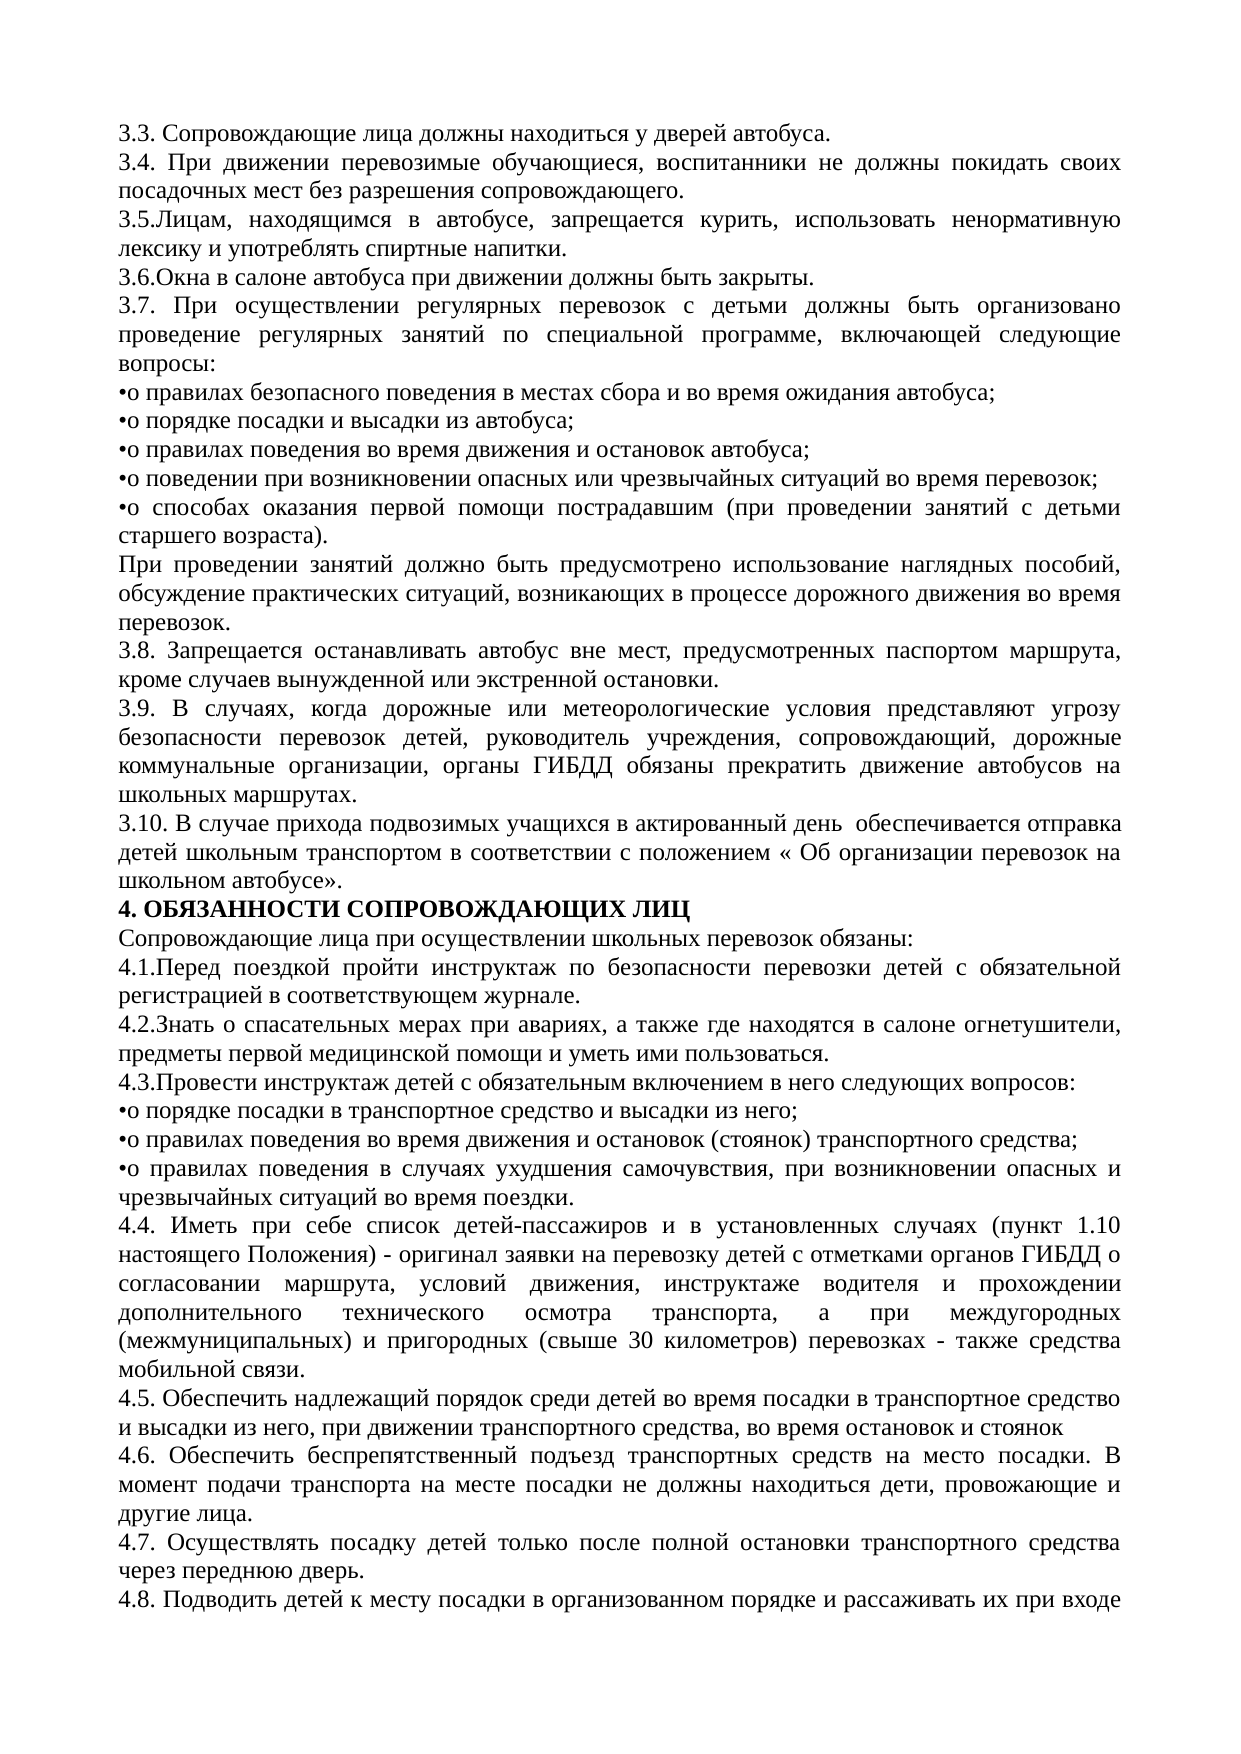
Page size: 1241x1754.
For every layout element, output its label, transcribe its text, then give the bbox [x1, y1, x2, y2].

text 3.9. В случаях, когда дорожные или метеорологические условия представляют угрозу безопасности перевозок детей, руководитель учреждения, сопровождающий, дорожные коммунальные организации, органы ГИБДД обязаны прекратить движение автобусов на школьных маршрутах. [118, 693, 1122, 808]
text 4. ОБЯЗАННОСТИ СОПРОВОЖДАЮЩИХ ЛИЦ [118, 894, 1122, 923]
text 3.4. При движении перевозимые обучающиеся, воспитанники не должны покидать своих посадочных мест без разрешения сопровождающего. [118, 147, 1122, 204]
text 3.3. Сопровождающие лица должны находиться у дверей автобуса. [118, 118, 1122, 147]
text •о правилах поведения во время движения и остановок (стоянок) транспортного средства; [118, 1124, 1122, 1153]
text •о порядке посадки и высадки из автобуса; [118, 406, 1122, 434]
text •о правилах поведения во время движения и остановок автобуса; [118, 434, 1122, 463]
text 4.4. Иметь при себе список детей-пассажиров и в установленных случаях (пункт 1.10 настоящего Положения) - оригинал заявки на перевозку детей с отметками органов ГИБДД о согласовании маршрута, условий движения, инструктаже водителя и прохождении дополнительного технического осмотра транспорта, а при междугородных (межмуниципальных) и пригородных (свыше 30 километров) перевозках - также средства мобильной связи. [118, 1211, 1122, 1383]
text •о поведении при возникновении опасных или чрезвычайных ситуаций во время перевозок; [118, 463, 1122, 492]
text 3.5.Лицам, находящимся в автобусе, запрещается курить, использовать ненормативную лексику и употреблять спиртные напитки. [118, 204, 1122, 262]
text •о правилах поведения в случаях ухудшения самочувствия, при возникновении опасных и чрезвычайных ситуаций во время поездки. [118, 1153, 1122, 1211]
text Сопровождающие лица при осуществлении школьных перевозок обязаны: [118, 923, 1122, 952]
text 3.8. Запрещается останавливать автобус вне мест, предусмотренных паспортом маршрута, кроме случаев вынужденной или экстренной остановки. [118, 636, 1122, 693]
text •о порядке посадки в транспортное средство и высадки из него; [118, 1096, 1122, 1124]
text •о способах оказания первой помощи пострадавшим (при проведении занятий с детьми старшего возраста). [118, 492, 1122, 549]
text 4.6. Обеспечить беспрепятственный подъезд транспортных средств на место посадки. В момент подачи транспорта на месте посадки не должны находиться дети, провожающие и другие лица. [118, 1441, 1122, 1527]
text 3.6.Окна в салоне автобуса при движении должны быть закрыты. [118, 262, 1122, 291]
text При проведении занятий должно быть предусмотрено использование наглядных пособий, обсуждение практических ситуаций, возникающих в процессе дорожного движения во время перевозок. [118, 549, 1122, 636]
text 3.7. При осуществлении регулярных перевозок с детьми должны быть организовано проведение регулярных занятий по специальной программе, включающей следующие вопросы: [118, 291, 1122, 377]
text 4.7. Осуществлять посадку детей только после полной остановки транспортного средства через переднюю дверь. [118, 1527, 1122, 1584]
text 4.1.Перед поездкой пройти инструктаж по безопасности перевозки детей с обязательной регистрацией в соответствующем журнале. [118, 952, 1122, 1009]
text 4.8. Подводить детей к месту посадки в организованном порядке и рассаживать их при входе [118, 1584, 1122, 1613]
text 3.10. В случае прихода подвозимых учащихся в актированный день обеспечивается отправка детей школьным транспортом в соответствии с положением « Об организации перевозок на школьном автобусе». [118, 808, 1122, 894]
text 4.3.Провести инструктаж детей с обязательным включением в него следующих вопросов: [118, 1067, 1122, 1096]
text •о правилах безопасного поведения в местах сбора и во время ожидания автобуса; [118, 377, 1122, 406]
text 4.5. Обеспечить надлежащий порядок среди детей во время посадки в транспортное средство и высадки из него, при движении транспортного средства, во время остановок и стоянок [118, 1383, 1122, 1441]
text 4.2.Знать о спасательных мерах при авариях, а также где находятся в салоне огнетушители, предметы первой медицинской помощи и уметь ими пользоваться. [118, 1009, 1122, 1067]
